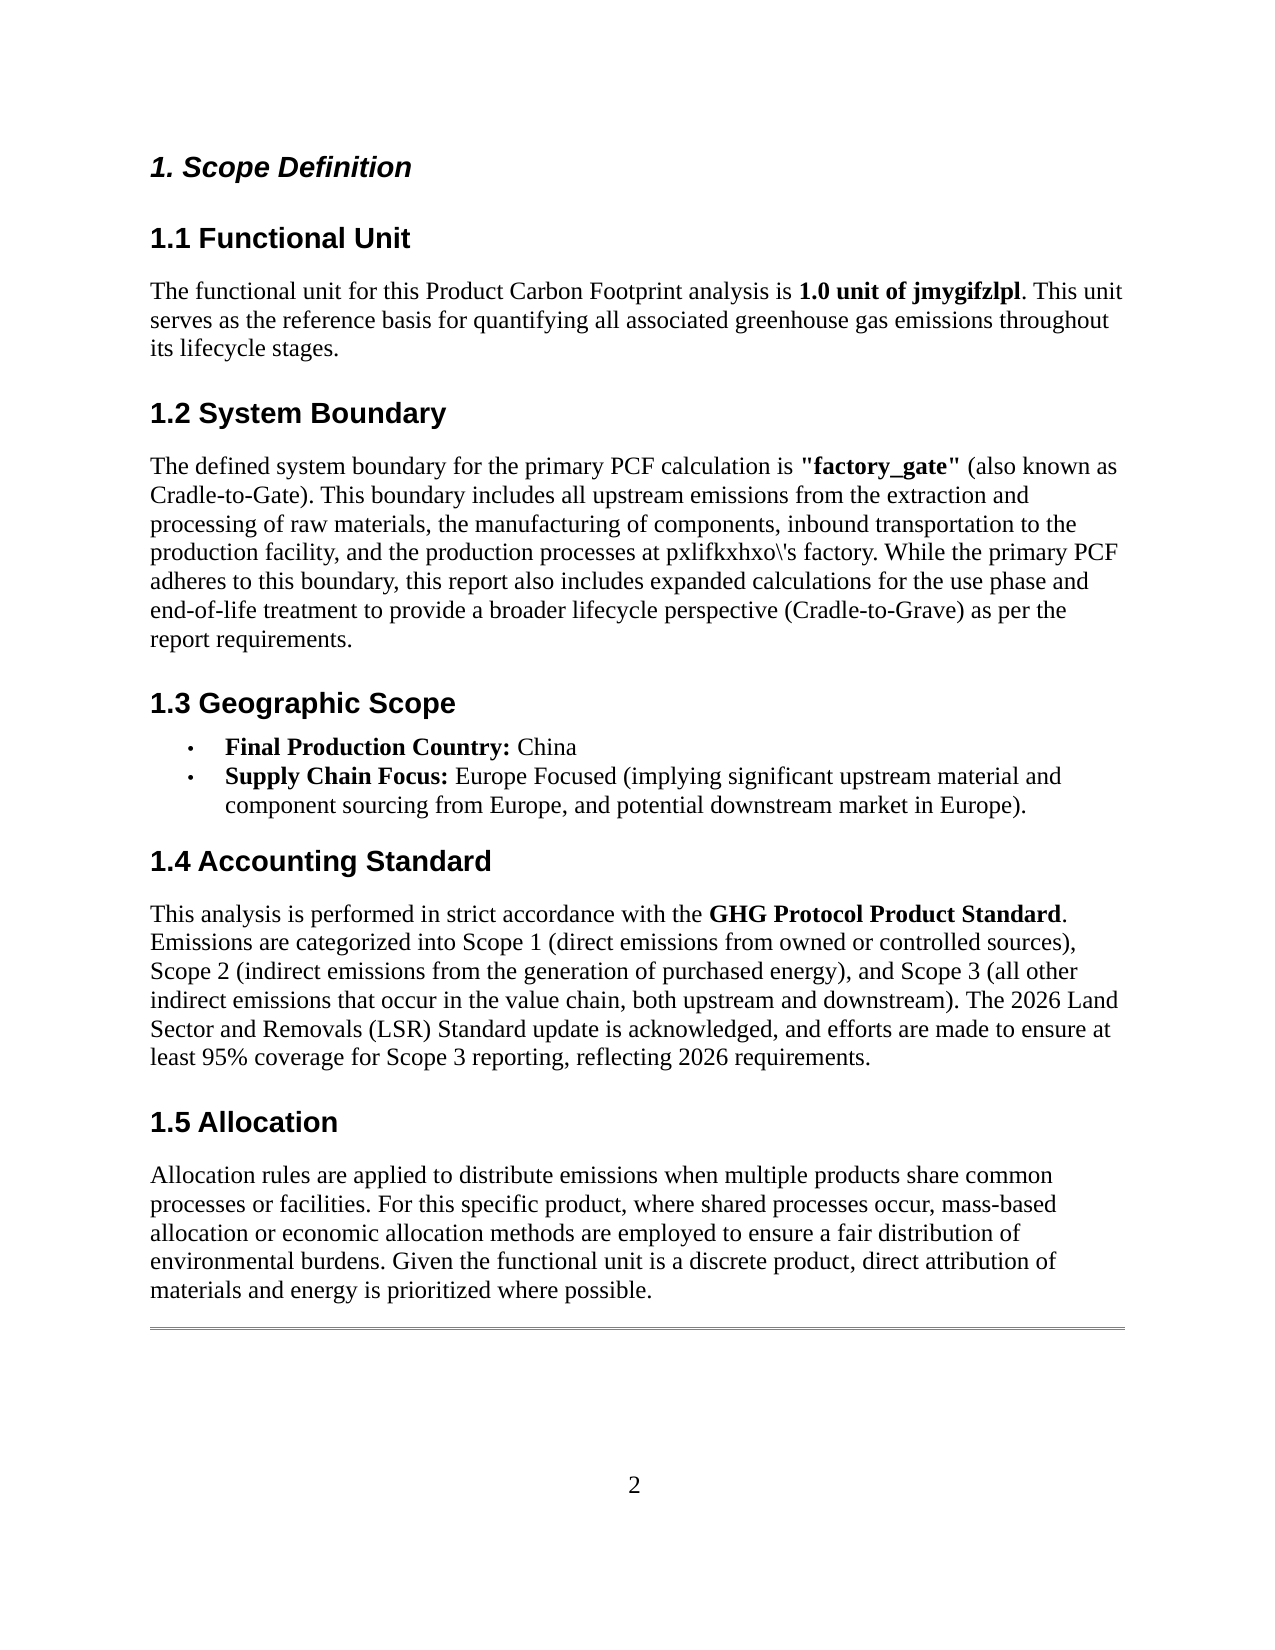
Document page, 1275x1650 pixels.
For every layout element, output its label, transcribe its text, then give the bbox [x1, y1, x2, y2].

list Final Production Country: China [187, 732, 1125, 761]
subtitle 1. Scope Definition [150, 150, 1125, 183]
text This analysis is performed in strict accordance with the GHG Protocol Product Standard. Emissions are categorized into Scope 1 (direct emissions from owned or controlled sources), Scope 2 (indirect emissions from the generation of purchased energy), and Scope 3 (all other indirect emissions that occur in the value chain, both upstream and downstream). The 2026 Land Sector and Removals (LSR) Standard update is acknowledged, and efforts are made to ensure at least 95% coverage for Scope 3 reporting, reflecting 2026 requirements. [150, 899, 1125, 1071]
subtitle 1.4 Accounting Standard [150, 844, 1125, 877]
text The defined system boundary for the primary PCF calculation is "factory_gate" (also known as Cradle-to-Gate). This boundary includes all upstream emissions from the extraction and processing of raw materials, the manufacturing of components, inbound transportation to the production facility, and the production processes at pxlifkxhxo\'s factory. While the primary PCF adheres to this boundary, this report also includes expanded calculations for the use phase and end-of-life treatment to provide a broader lifecycle perspective (Cradle-to-Grave) as per the report requirements. [150, 451, 1125, 652]
subtitle 1.1 Functional Unit [150, 221, 1125, 254]
subtitle 1.2 System Boundary [150, 396, 1125, 430]
subtitle 1.3 Geographic Scope [150, 686, 1125, 720]
text The functional unit for this Product Carbon Footprint analysis is 1.0 unit of jmygifzlpl. This unit serves as the reference basis for quantifying all associated greenhouse gas emissions throughout its lifecycle stages. [150, 276, 1125, 362]
list Supply Chain Focus: Europe Focused (implying significant upstream material and component sourcing from Europe, and potential downstream market in Europe). [187, 761, 1125, 819]
text Allocation rules are applied to distribute emissions when multiple products share common processes or facilities. For this specific product, where shared processes occur, mass-based allocation or economic allocation methods are employed to ensure a fair distribution of environmental burdens. Given the functional unit is a discrete product, direct attribution of materials and energy is prioritized where possible. [150, 1160, 1125, 1304]
subtitle 1.5 Allocation [150, 1105, 1125, 1139]
